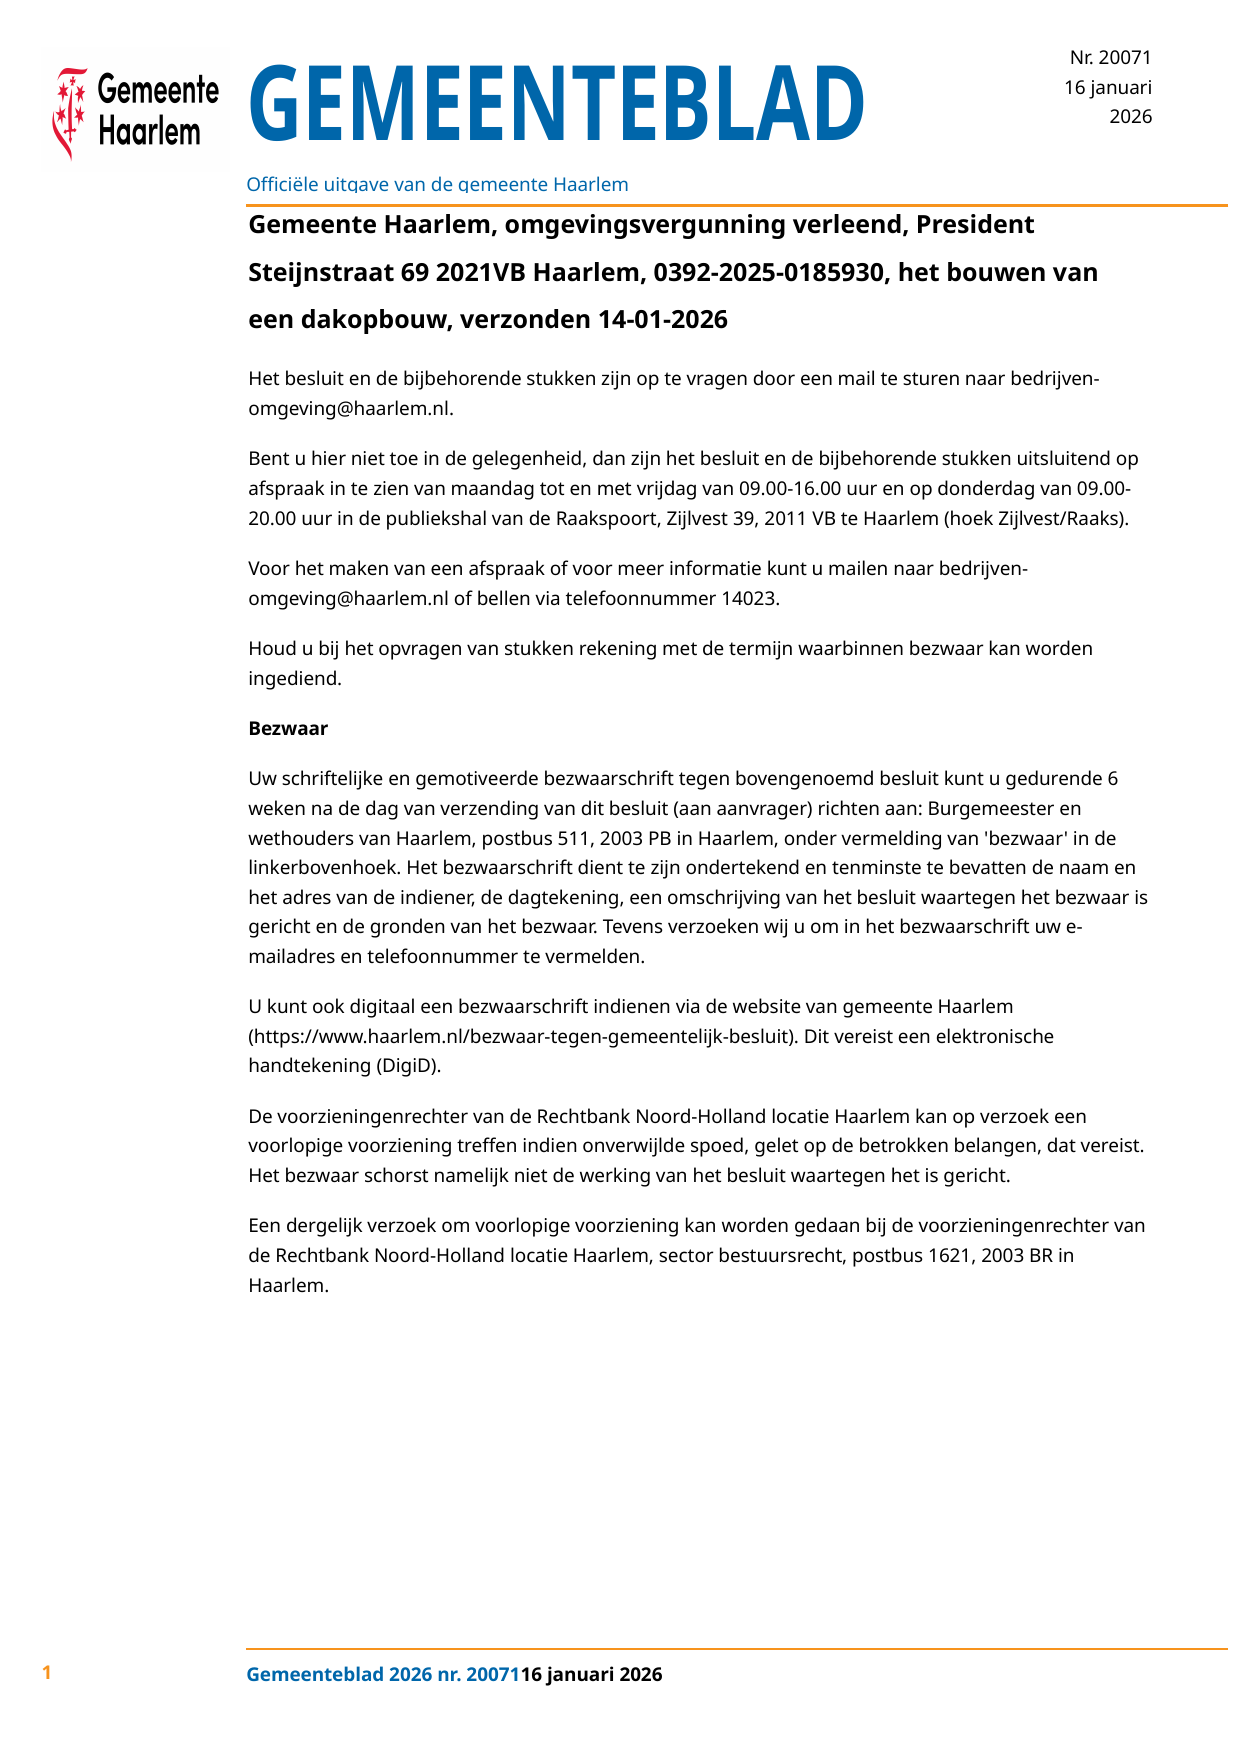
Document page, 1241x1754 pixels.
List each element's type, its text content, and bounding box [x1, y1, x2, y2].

text De voorzieningenrechter van de Rechtbank Noord-Holland locatie Haarlem kan op verzoek een voorlopige voorziening treffen indien onverwijlde spoed, gelet op de betrokken belangen, dat vereist. Het bezwaar schorst namelijk niet de werking van het besluit waartegen het is gericht. [248, 1103, 1152, 1188]
text Houd u bij het opvragen van stukken rekening met de termijn waarbinnen bezwaar kan worden ingediend. [248, 635, 1152, 690]
text Het besluit en de bijbehorende stukken zijn op te vragen door een mail te sturen naar bedrijven-omgeving@haarlem.nl. [248, 366, 1152, 421]
text Bezwaar [248, 715, 1152, 741]
text U kunt ook digitaal een bezwaarschrift indienen via de website van gemeente Haarlem (https://www.haarlem.nl/bezwaar-tegen-gemeentelijk-besluit). Dit vereist een elektronische handtekening (DigiD). [248, 993, 1152, 1078]
text Bent u hier niet toe in de gelegenheid, dan zijn het besluit en de bijbehorende stukken uitsluitend op afspraak in te zien van maandag tot en met vrijdag van 09.00-16.00 uur en op donderdag van 09.00-20.00 uur in de publiekshal van de Raakspoort, Zijlvest 39, 2011 VB te Haarlem (hoek Zijlvest/Raaks). [248, 446, 1152, 530]
text Een dergelijk verzoek om voorlopige voorziening kan worden gedaan bij de voorzieningenrechter van de Rechtbank Noord-Holland locatie Haarlem, sector bestuursrecht, postbus 1621, 2003 BR in Haarlem. [248, 1213, 1152, 1297]
text Gemeente Haarlem, omgevingsvergunning verleend, President Steijnstraat 69 2021VB Haarlem, 0392-2025-0185930, het bouwen van een dakopbouw, verzonden 14-01-2026 [248, 207, 1152, 336]
picture [41, 47, 231, 172]
text Voor het maken van een afspraak of voor meer informatie kunt u mailen naar bedrijven-omgeving@haarlem.nl of bellen via telefoonnummer 14023. [248, 555, 1152, 610]
text Uw schriftelijke en gemotiveerde bezwaarschrift tegen bovengenoemd besluit kunt u gedurende 6 weken na de dag van verzending van dit besluit (aan aanvrager) richten aan: Burgemeester en wethouders van Haarlem, postbus 511, 2003 PB in Haarlem, onder vermelding van 'bezwaar' in de linkerbovenhoek. Het bezwaarschrift dient te zijn ondertekend en tenminste te bevatten de naam en het adres van de indiener, de dagtekening, een omschrijving van het besluit waartegen het bezwaar is gericht en de gronden van het bezwaar. Tevens verzoeken wij u om in het bezwaarschrift uw e-mailadres en telefoonnummer te vermelden. [248, 766, 1152, 969]
